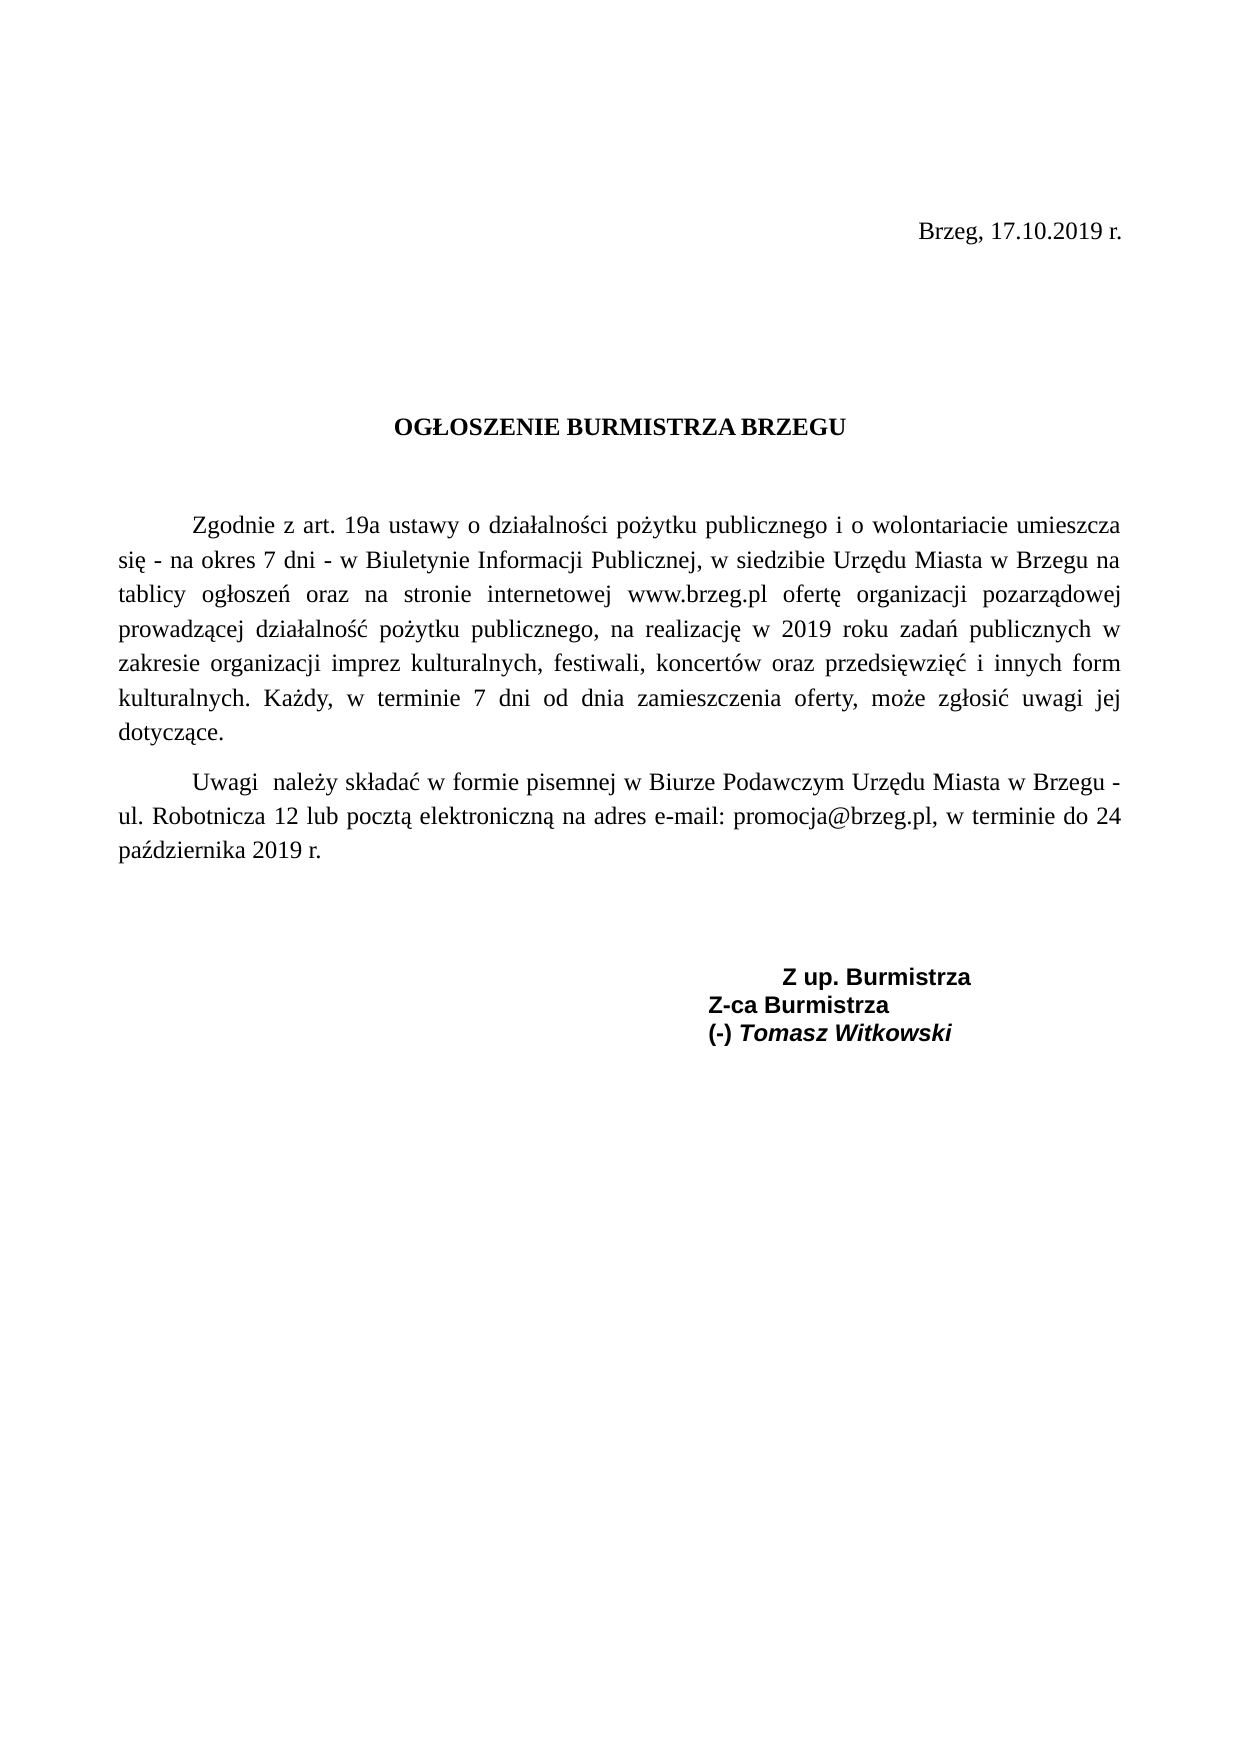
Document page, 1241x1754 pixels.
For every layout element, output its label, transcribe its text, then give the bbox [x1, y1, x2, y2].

text (-) Tomasz Witkowski [708, 1019, 1122, 1046]
text Brzeg, 17.10.2019 r. [118, 216, 1122, 245]
text Zgodnie z art. 19a ustawy o działalności pożytku publicznego i o wolontariacie umieszcza się - na okres 7 dni - w Biuletynie Informacji Publicznej, w siedzibie Urzędu Miasta w Brzegu na tablicy ogłoszeń oraz na stronie internetowej www.brzeg.pl ofertę organizacji pozarządowej prowadzącej działalność pożytku publicznego, na realizację w 2019 roku zadań publicznych w zakresie organizacji imprez kulturalnych, festiwali, koncertów oraz przedsięwzięć i innych form kulturalnych. Każdy, w terminie 7 dni od dnia zamieszczenia oferty, może zgłosić uwagi jej dotyczące. [118, 511, 1122, 746]
text OGŁOSZENIE BURMISTRZA BRZEGU [118, 412, 1122, 441]
text Z up. Burmistrza [634, 934, 1122, 991]
text Uwagi należy składać w formie pisemnej w Biurze Podawczym Urzędu Miasta w Brzegu - ul. Robotnicza 12 lub pocztą elektroniczną na adres e-mail: promocja@brzeg.pl, w terminie do 24 października 2019 r. [118, 767, 1122, 864]
text Z-ca Burmistrza [634, 991, 1122, 1019]
